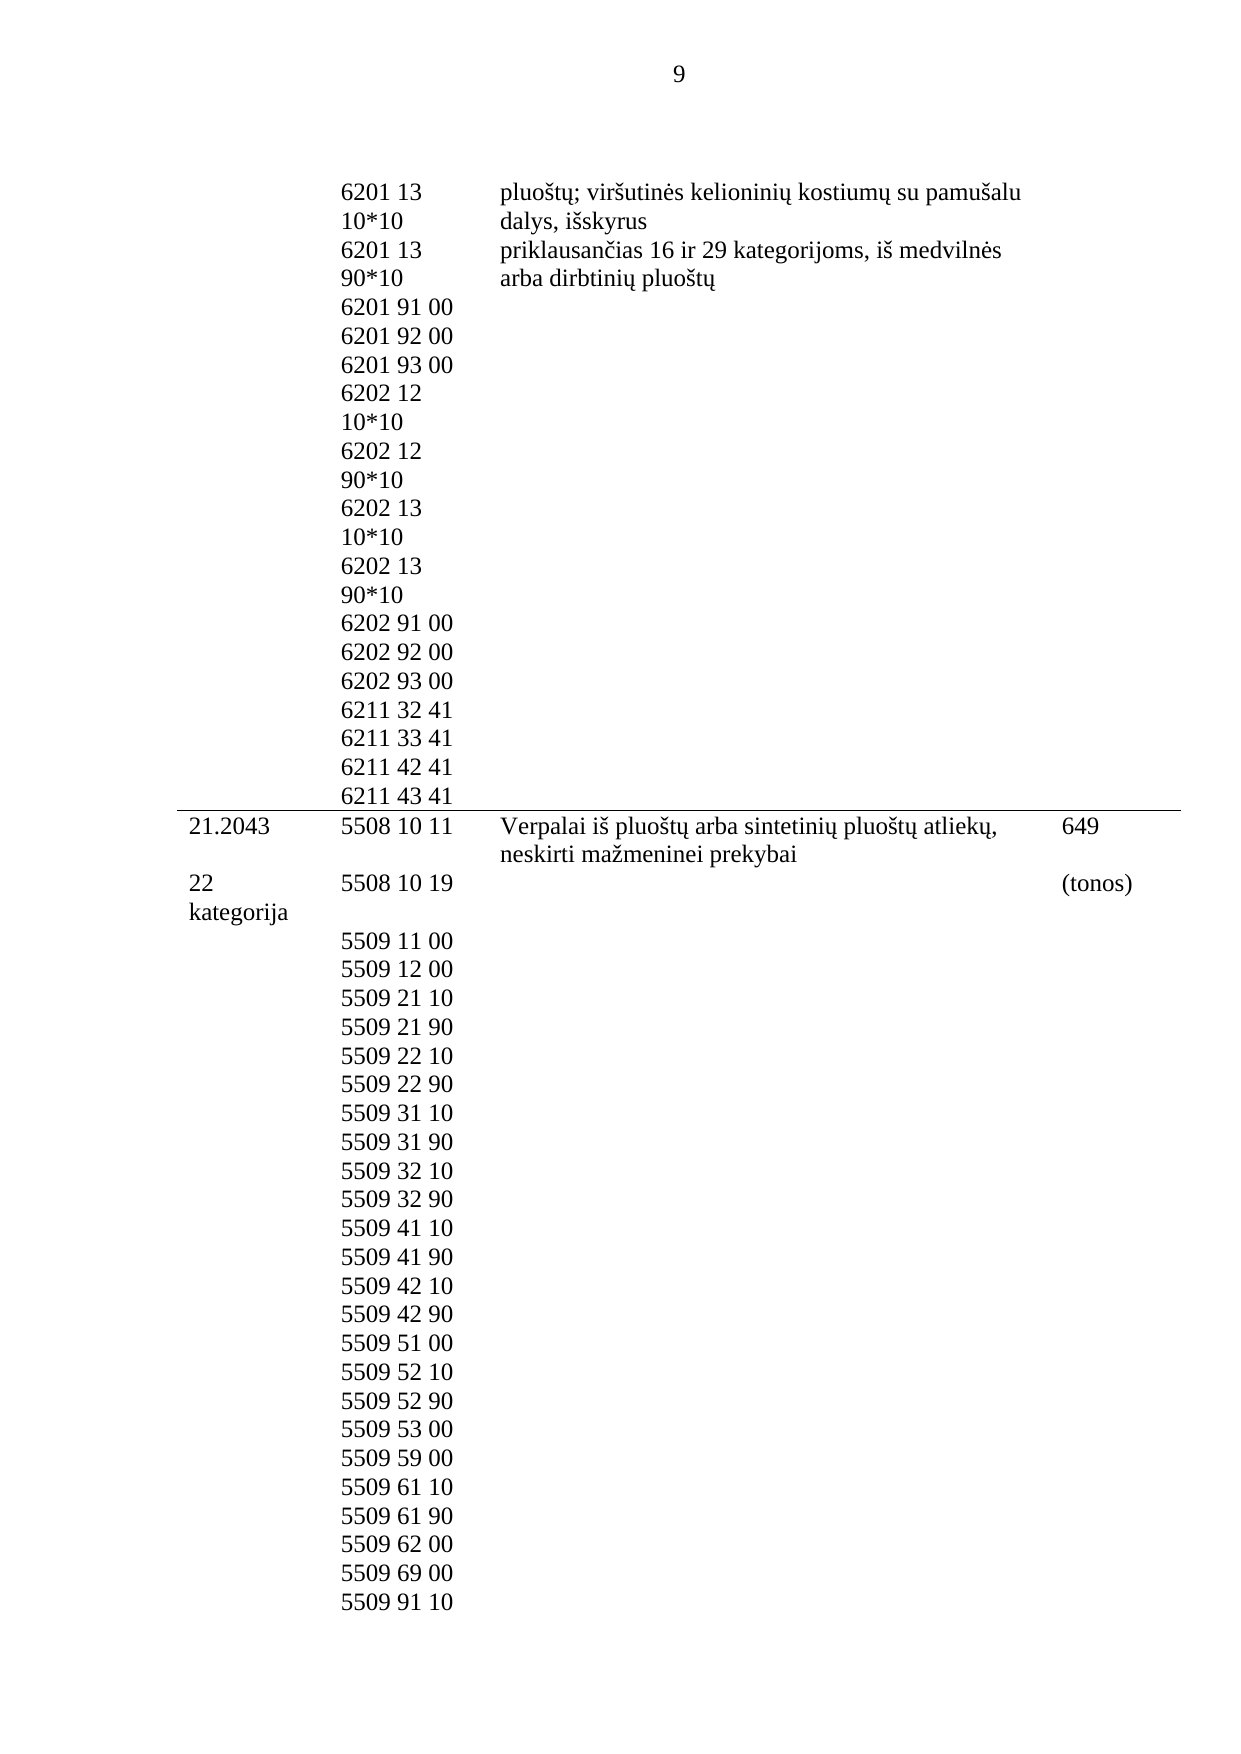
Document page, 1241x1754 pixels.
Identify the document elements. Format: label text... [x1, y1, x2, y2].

table_cell 5508 10 19 [329, 868, 489, 926]
table_cell [1050, 1357, 1181, 1386]
table_cell [489, 292, 1050, 321]
table_cell 5509 21 10 [329, 983, 489, 1012]
table_cell 6211 33 41 [329, 724, 489, 752]
table_cell [177, 1357, 329, 1386]
table_cell [1050, 724, 1181, 752]
table_cell [177, 1587, 329, 1616]
table_cell [177, 695, 329, 723]
table_cell [177, 1127, 329, 1156]
table_cell 5509 22 10 [329, 1041, 489, 1069]
table_cell [177, 1185, 329, 1213]
table_cell [1050, 350, 1181, 378]
table_cell [1050, 695, 1181, 723]
table_cell [1050, 781, 1181, 810]
table_cell [1050, 235, 1181, 292]
table_cell [489, 926, 1050, 954]
table_cell [1050, 1328, 1181, 1357]
table_cell 21.2043 [177, 811, 329, 868]
table_cell [489, 868, 1050, 926]
table_cell 5509 42 10 [329, 1271, 489, 1299]
table_cell [1050, 752, 1181, 781]
table_cell 6211 43 41 [329, 781, 489, 810]
table_cell [177, 1415, 329, 1443]
table_cell [489, 1501, 1050, 1529]
table_cell [177, 609, 329, 637]
table_cell 6202 13 10*10 [329, 494, 489, 551]
table_cell [177, 781, 329, 810]
table_cell 5509 42 90 [329, 1300, 489, 1328]
table_cell [1050, 1127, 1181, 1156]
table_cell 6201 13 10*10 [329, 177, 489, 235]
table_cell [177, 1213, 329, 1242]
table_cell 5509 32 90 [329, 1185, 489, 1213]
table_cell 6201 92 00 [329, 321, 489, 350]
table_cell 5509 91 10 [329, 1587, 489, 1616]
table_cell [1050, 637, 1181, 666]
table_cell [1050, 1012, 1181, 1041]
table_cell [177, 1328, 329, 1357]
table_cell 6201 91 00 [329, 292, 489, 321]
table_cell [1050, 1156, 1181, 1184]
table_cell [489, 637, 1050, 666]
table_cell 5509 61 10 [329, 1472, 489, 1501]
table_cell 5509 51 00 [329, 1328, 489, 1357]
table_cell 5509 31 10 [329, 1098, 489, 1127]
table_cell [489, 1242, 1050, 1271]
table_cell [177, 321, 329, 350]
table_cell 6202 92 00 [329, 637, 489, 666]
table_cell 5509 53 00 [329, 1415, 489, 1443]
table_cell 6211 42 41 [329, 752, 489, 781]
table_cell [489, 1415, 1050, 1443]
table_cell 22 kategorija [177, 868, 329, 926]
table_cell [489, 1070, 1050, 1098]
table_cell [489, 1185, 1050, 1213]
table_cell pluoštų; viršutinės kelioninių kostiumų su pamušalu dalys, išskyrus [489, 177, 1050, 235]
table_cell [177, 1098, 329, 1127]
table_cell 5509 41 90 [329, 1242, 489, 1271]
table_cell [489, 1127, 1050, 1156]
table_cell [1050, 177, 1181, 235]
table_cell [1050, 436, 1181, 493]
table_cell 5509 52 90 [329, 1386, 489, 1414]
table_cell [177, 292, 329, 321]
table_cell 5509 59 00 [329, 1443, 489, 1472]
table_cell [1050, 609, 1181, 637]
table_cell 5509 32 10 [329, 1156, 489, 1184]
table_cell [177, 1472, 329, 1501]
table_cell [1050, 1213, 1181, 1242]
table_cell [489, 1328, 1050, 1357]
table_cell [489, 436, 1050, 493]
table_cell 6201 13 90*10 [329, 235, 489, 292]
table_cell 6202 13 90*10 [329, 551, 489, 608]
table_cell [1050, 955, 1181, 983]
table_cell [1050, 1530, 1181, 1558]
table_cell [177, 350, 329, 378]
table_cell 6211 32 41 [329, 695, 489, 723]
table_cell [489, 1443, 1050, 1472]
table_cell [177, 666, 329, 695]
table_cell [489, 1213, 1050, 1242]
table_cell [489, 1012, 1050, 1041]
table_cell [1050, 1242, 1181, 1271]
table_cell 5509 11 00 [329, 926, 489, 954]
table_cell [177, 1070, 329, 1098]
table_cell [489, 1587, 1050, 1616]
table_cell [489, 1300, 1050, 1328]
table_cell [1050, 1443, 1181, 1472]
table_cell [177, 752, 329, 781]
table_cell [489, 1558, 1050, 1587]
table_cell [489, 1271, 1050, 1299]
table_cell [489, 1156, 1050, 1184]
table_cell [177, 1443, 329, 1472]
table_cell (tonos) [1050, 868, 1181, 926]
table_cell 5509 69 00 [329, 1558, 489, 1587]
table_cell [177, 637, 329, 666]
table_cell 6201 93 00 [329, 350, 489, 378]
table_cell [177, 1012, 329, 1041]
table_cell [489, 695, 1050, 723]
table_cell priklausančias 16 ir 29 kategorijoms, iš medvilnės arba dirbtinių pluoštų [489, 235, 1050, 292]
table_cell [177, 1156, 329, 1184]
table_cell 6202 93 00 [329, 666, 489, 695]
table_cell [177, 235, 329, 292]
table_cell [1050, 1098, 1181, 1127]
table_cell [489, 752, 1050, 781]
table_cell [177, 436, 329, 493]
table_cell [1050, 494, 1181, 551]
table_cell 5509 21 90 [329, 1012, 489, 1041]
table_cell [177, 379, 329, 436]
table_cell [489, 1357, 1050, 1386]
table_cell [177, 551, 329, 608]
table_cell [489, 1098, 1050, 1127]
table_cell [489, 1041, 1050, 1069]
table_cell [177, 494, 329, 551]
table_cell [489, 724, 1050, 752]
table_cell [1050, 379, 1181, 436]
table_cell [177, 1300, 329, 1328]
table_cell [1050, 926, 1181, 954]
table_cell [1050, 292, 1181, 321]
table_cell [177, 1558, 329, 1587]
table_cell Verpalai iš pluoštų arba sintetinių pluoštų atliekų, neskirti mažmeninei prekybai [489, 811, 1050, 868]
table_cell [489, 1386, 1050, 1414]
table_cell 5509 52 10 [329, 1357, 489, 1386]
table_cell [1050, 1041, 1181, 1069]
table_cell [177, 724, 329, 752]
table_cell 6202 12 10*10 [329, 379, 489, 436]
table_cell [1050, 1415, 1181, 1443]
table_cell [1050, 1558, 1181, 1587]
table_cell 5509 12 00 [329, 955, 489, 983]
table_cell [177, 1501, 329, 1529]
table_cell [1050, 1472, 1181, 1501]
table_cell [489, 551, 1050, 608]
table_cell [177, 1271, 329, 1299]
table_cell [1050, 666, 1181, 695]
table_cell [489, 321, 1050, 350]
table_cell [489, 494, 1050, 551]
table_cell [489, 1472, 1050, 1501]
table_cell 5509 41 10 [329, 1213, 489, 1242]
table_cell 5509 22 90 [329, 1070, 489, 1098]
table_cell [177, 1242, 329, 1271]
table_cell [489, 1530, 1050, 1558]
table_cell [1050, 1185, 1181, 1213]
table_cell [1050, 1300, 1181, 1328]
table_cell [489, 350, 1050, 378]
table_cell [1050, 1271, 1181, 1299]
table_cell [489, 983, 1050, 1012]
table_cell [489, 955, 1050, 983]
table_cell [177, 1386, 329, 1414]
table_cell [177, 983, 329, 1012]
table_cell [177, 1530, 329, 1558]
table_cell 5508 10 11 [329, 811, 489, 868]
table_cell [1050, 551, 1181, 608]
table_cell [489, 781, 1050, 810]
table_cell [177, 177, 329, 235]
table_cell [177, 955, 329, 983]
table_cell 5509 61 90 [329, 1501, 489, 1529]
table_cell [1050, 1501, 1181, 1529]
table_cell [177, 1041, 329, 1069]
table_cell 649 [1050, 811, 1181, 868]
table_cell 6202 12 90*10 [329, 436, 489, 493]
table_cell [1050, 1070, 1181, 1098]
table_cell [489, 609, 1050, 637]
table_cell [1050, 1386, 1181, 1414]
table_cell [1050, 983, 1181, 1012]
table_cell [1050, 321, 1181, 350]
table_cell 5509 31 90 [329, 1127, 489, 1156]
table_cell 5509 62 00 [329, 1530, 489, 1558]
table_cell [1050, 1587, 1181, 1616]
table_cell [489, 666, 1050, 695]
table_cell [177, 926, 329, 954]
table_cell [489, 379, 1050, 436]
table_cell 6202 91 00 [329, 609, 489, 637]
